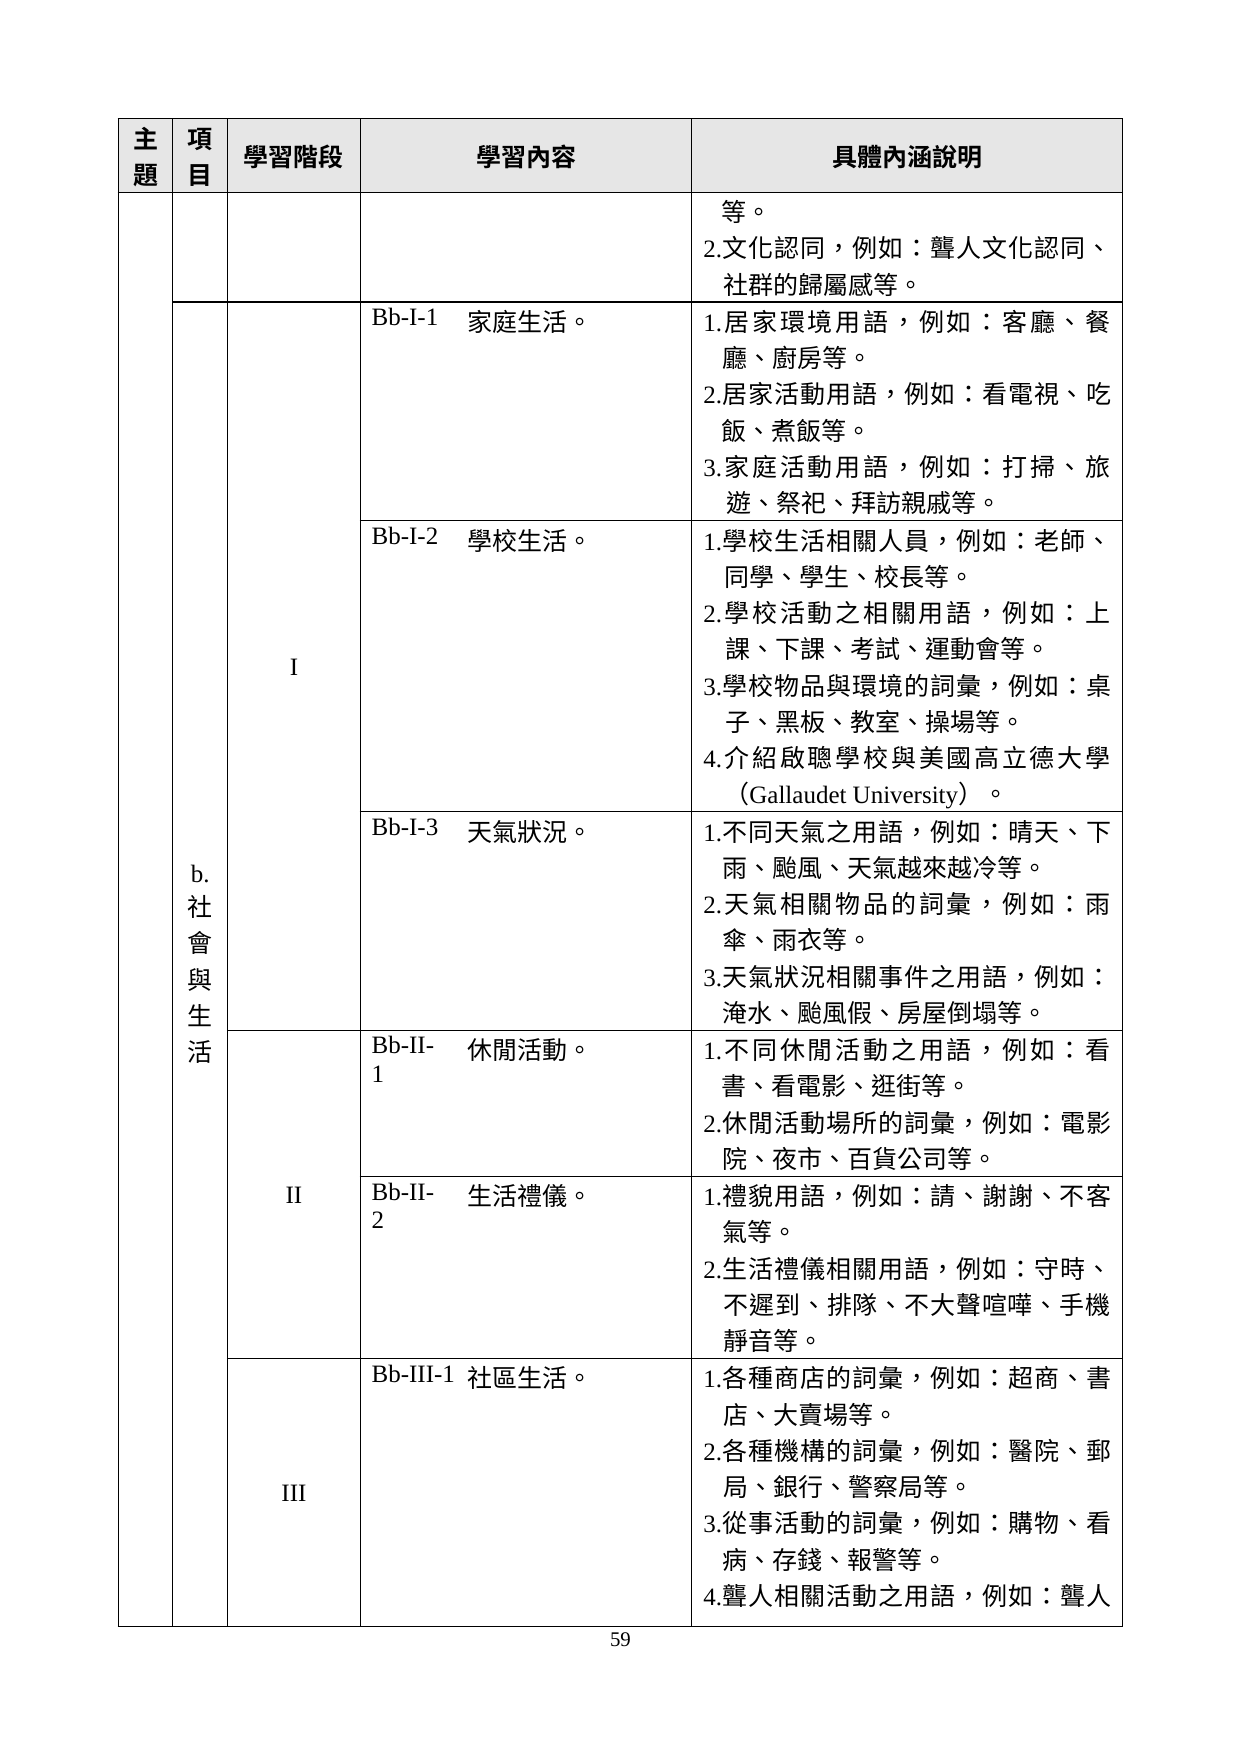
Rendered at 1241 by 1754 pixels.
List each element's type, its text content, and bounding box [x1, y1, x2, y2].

table_cell II [228, 1031, 360, 1358]
table_cell [173, 193, 227, 301]
table_header 學習階段 [228, 119, 360, 192]
table_cell [361, 193, 456, 301]
table_cell [119, 193, 172, 1626]
table_cell 1.居家環境用語，例如：客廳、餐廳、廚房等。 2.居家活動用語，例如：看電視、吃飯、煮飯等。 3.家庭活動用語，例如：打掃、旅遊、祭祀、拜訪親戚等。 [692, 303, 1122, 520]
table_cell 生活禮儀。 [456, 1177, 691, 1358]
table_cell 天氣狀況。 [456, 812, 691, 1029]
table_cell Bb-I-2 [361, 521, 456, 811]
table_cell Bb-I-1 [361, 303, 456, 520]
table_cell 1.不同休閒活動之用語，例如：看書、看電影、逛街等。 2.休閒活動場所的詞彙，例如：電影院、夜市、百貨公司等。 [692, 1031, 1122, 1176]
table_cell Bb-I-3 [361, 812, 456, 1029]
table_cell 1.學校生活相關人員，例如：老師、同學、學生、校長等。 2.學校活動之相關用語，例如：上課、下課、考試、運動會等。 3.學校物品與環境的詞彙，例如：桌子、黑板、教室、操場等。 4.介紹啟聰學校與美國高立德大學（Gallaudet University）。 [692, 521, 1122, 811]
table_cell 家庭生活。 [456, 303, 691, 520]
table_cell [456, 193, 691, 301]
table_cell 1.禮貌用語，例如：請、謝謝、不客氣等。 2.生活禮儀相關用語，例如：守時、不遲到、排隊、不大聲喧嘩、手機靜音等。 [692, 1177, 1122, 1358]
table_cell 社區生活。 [456, 1359, 691, 1626]
table_cell [228, 193, 360, 301]
table_cell Bb-II-1 [361, 1031, 456, 1176]
table_header 主題 [119, 119, 172, 192]
table_header 學習內容 [361, 119, 691, 192]
table_cell 1.不同天氣之用語，例如：晴天、下雨、颱風、天氣越來越冷等。 2.天氣相關物品的詞彙，例如：雨傘、雨衣等。 3.天氣狀況相關事件之用語，例如：淹水、颱風假、房屋倒塌等。 [692, 812, 1122, 1029]
table_cell I [228, 303, 360, 1029]
table_cell Bb-III-1 [361, 1359, 456, 1626]
table_header 具體內涵說明 [692, 119, 1122, 192]
table_cell 休閒活動。 [456, 1031, 691, 1176]
table_cell b.社會與生活 [173, 303, 227, 1626]
table_cell III [228, 1359, 360, 1626]
table_header 項目 [173, 119, 227, 192]
table_cell 等。 2.文化認同，例如：聾人文化認同、社群的歸屬感等。 [692, 193, 1122, 301]
table_cell 1.各種商店的詞彙，例如：超商、書店、大賣場等。 2.各種機構的詞彙，例如：醫院、郵局、銀行、警察局等。 3.從事活動的詞彙，例如：購物、看病、存錢、報警等。 4.聾人相關活動之用語，例如：聾人 [692, 1359, 1122, 1626]
table_cell Bb-II-2 [361, 1177, 456, 1358]
table_cell 學校生活。 [456, 521, 691, 811]
